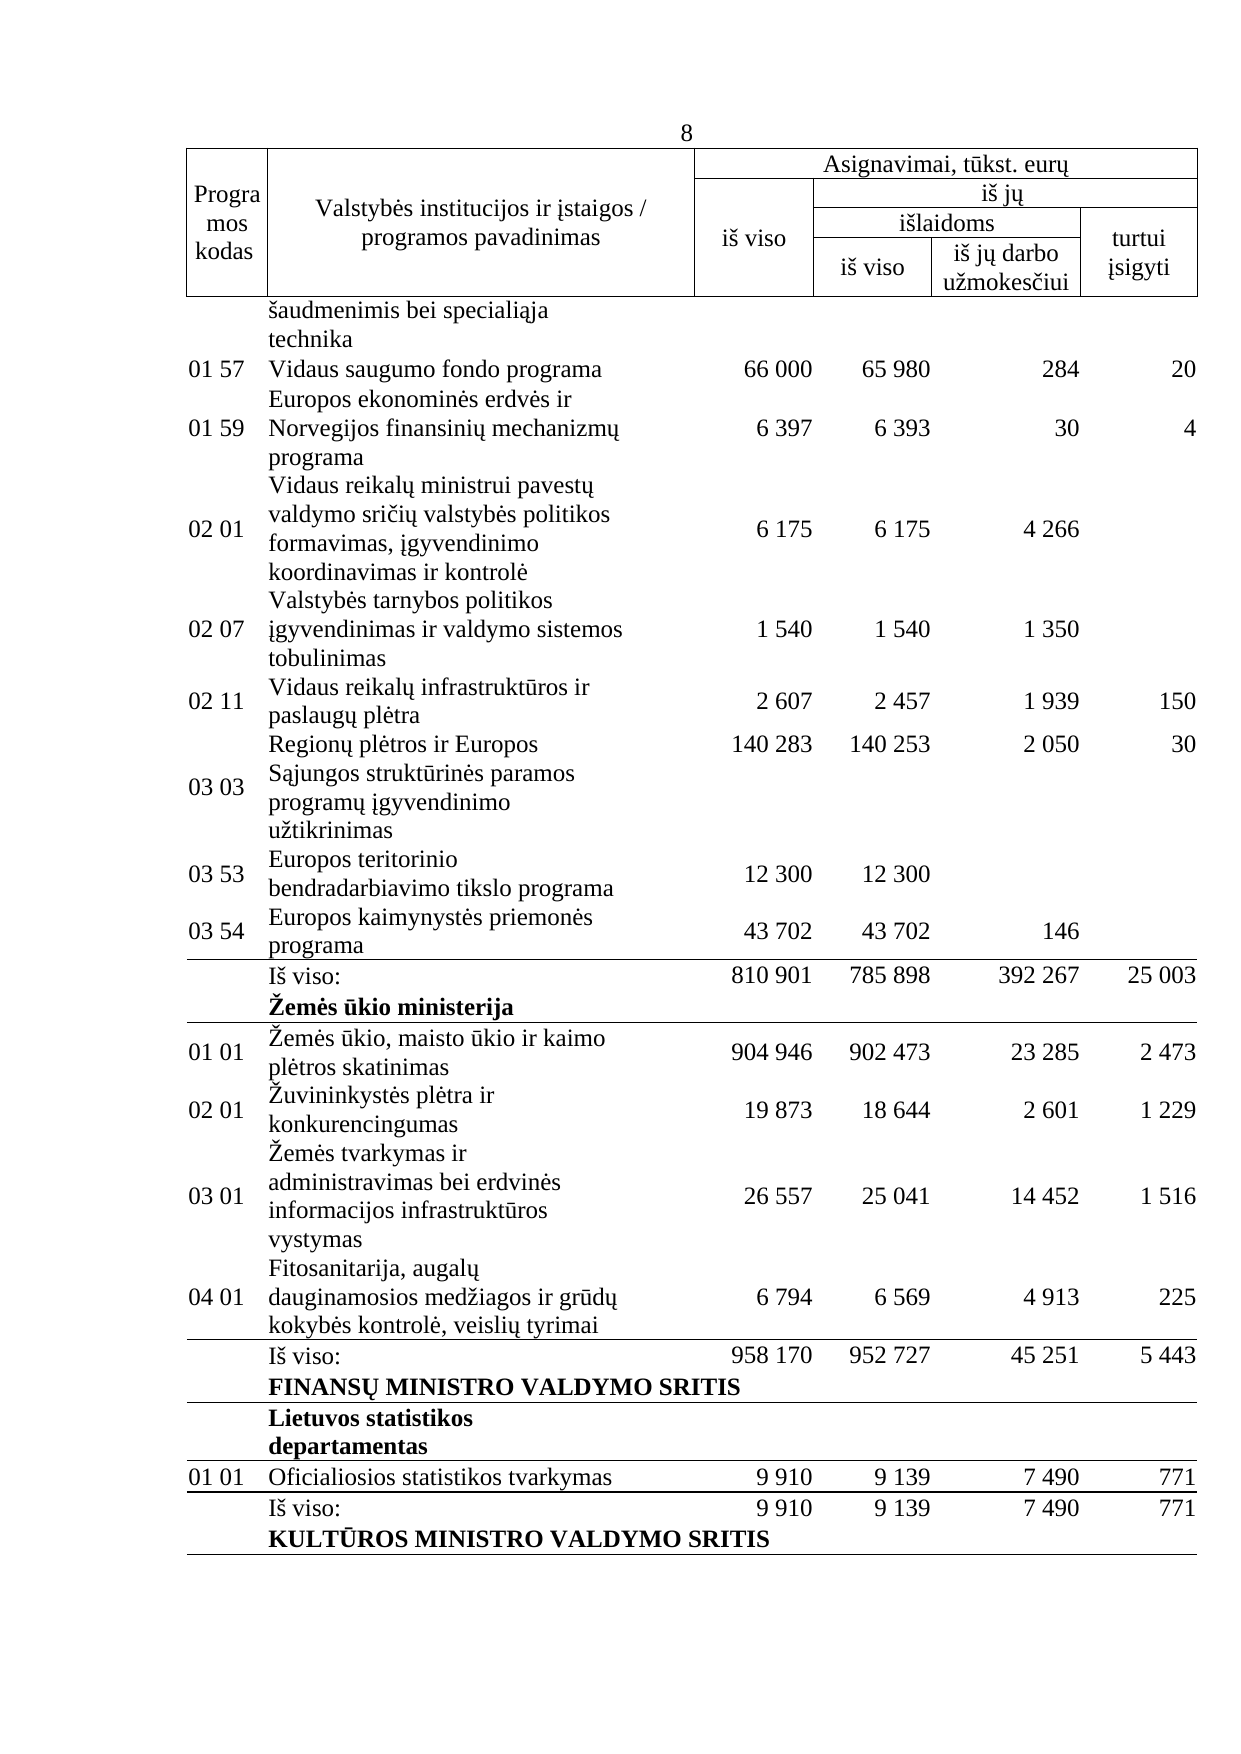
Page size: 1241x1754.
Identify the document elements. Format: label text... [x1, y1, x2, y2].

table_cell 12 300 [813, 844, 931, 902]
table_cell [187, 1370, 267, 1402]
table_cell Lietuvos statistikos departamentas [267, 1403, 631, 1460]
table_cell 02 07 [187, 586, 267, 672]
table_cell [631, 1138, 694, 1253]
table_cell [631, 1461, 694, 1491]
table_cell Iš viso: [267, 1340, 631, 1370]
table_cell 140 283 [694, 729, 813, 844]
table_cell 1 516 [1080, 1138, 1197, 1253]
table_cell [1080, 297, 1197, 353]
table_cell [1080, 844, 1197, 902]
table_cell Valstybės tarnybos politikos įgyvendinimas ir valdymo sistemos tobulinimas [267, 586, 631, 672]
table_cell 2 601 [931, 1080, 1080, 1138]
table_header Valstybės institucijos ir įstaigos / programos pavadinimas [268, 149, 694, 296]
table_cell 30 [931, 384, 1080, 471]
table_cell [187, 1340, 267, 1370]
table_cell [631, 1080, 694, 1138]
table_cell 810 901 [694, 960, 813, 991]
table_cell 9 139 [813, 1461, 931, 1491]
table_cell iš jų darbo užmokesčiui [932, 238, 1080, 296]
table_cell 9 910 [694, 1493, 813, 1523]
table_cell [694, 1403, 813, 1460]
table_cell 01 59 [187, 384, 267, 471]
table_cell [631, 297, 694, 353]
table_cell 7 490 [931, 1493, 1080, 1523]
table_cell Europos ekonominės erdvės ir Norvegijos finansinių mechanizmų programa [267, 384, 631, 471]
table_cell 4 [1080, 384, 1197, 471]
table_cell 2 607 [694, 672, 813, 729]
table_cell 904 946 [694, 1023, 813, 1080]
table_cell [631, 1340, 694, 1370]
table_cell 04 01 [187, 1253, 267, 1339]
table_cell 140 253 [813, 729, 931, 844]
table_cell 02 01 [187, 471, 267, 586]
table_cell šaudmenimis bei specialiąja technika [267, 297, 631, 353]
table_cell 1 540 [813, 586, 931, 672]
table_cell 14 452 [931, 1138, 1080, 1253]
table_cell [187, 1403, 267, 1460]
table_cell FINANSŲ MINISTRO VALDYMO SRITIS [267, 1370, 1197, 1402]
table_cell [187, 297, 267, 353]
table_cell [813, 991, 931, 1022]
table_cell Žuvininkystės plėtra ir konkurencingumas [267, 1080, 631, 1138]
table_cell 66 000 [694, 353, 813, 384]
table_cell 6 794 [694, 1253, 813, 1339]
table_cell 19 873 [694, 1080, 813, 1138]
table_cell 43 702 [694, 902, 813, 959]
table_cell 6 175 [813, 471, 931, 586]
table_cell išlaidoms [814, 208, 1080, 237]
table_cell [631, 471, 694, 586]
table_cell [931, 1403, 1080, 1460]
table_cell [631, 991, 694, 1022]
table_cell [187, 960, 267, 991]
table_cell 03 54 [187, 902, 267, 959]
table_cell Iš viso: [267, 1493, 631, 1523]
table_cell 1 540 [694, 586, 813, 672]
table_cell iš jų [814, 179, 1197, 207]
table_cell 18 644 [813, 1080, 931, 1138]
table_cell 25 041 [813, 1138, 931, 1253]
table_cell [631, 960, 694, 991]
table_cell Žemės ūkio, maisto ūkio ir kaimo plėtros skatinimas [267, 1023, 631, 1080]
table_cell 65 980 [813, 353, 931, 384]
table_cell 958 170 [694, 1340, 813, 1370]
table_cell 2 457 [813, 672, 931, 729]
table_header Programos kodas [187, 149, 267, 296]
table_cell Vidaus reikalų ministrui pavestų valdymo sričių valstybės politikos formavimas, įgyvendinimo koordinavimas ir kontrolė [267, 471, 631, 586]
table_cell [631, 672, 694, 729]
table_cell 12 300 [694, 844, 813, 902]
table_cell iš viso [695, 179, 813, 296]
table_cell [631, 1403, 694, 1460]
table_cell 2 473 [1080, 1023, 1197, 1080]
table_cell [631, 1023, 694, 1080]
table_cell 25 003 [1080, 960, 1197, 991]
table_cell Europos teritorinio bendradarbiavimo tikslo programa [267, 844, 631, 902]
table_cell [631, 353, 694, 384]
table_cell [187, 1523, 267, 1554]
table_cell [631, 384, 694, 471]
table_cell 225 [1080, 1253, 1197, 1339]
table_cell Žemės tvarkymas ir administravimas bei erdvinės informacijos infrastruktūros vystymas [267, 1138, 631, 1253]
table_cell 45 251 [931, 1340, 1080, 1370]
table_cell iš viso [814, 238, 931, 296]
table_cell 03 03 [187, 729, 267, 844]
table_cell [631, 844, 694, 902]
table_cell [1080, 586, 1197, 672]
table_cell [1080, 902, 1197, 959]
table_cell 01 01 [187, 1461, 267, 1491]
table_cell 284 [931, 353, 1080, 384]
table_cell turtui įsigyti [1081, 208, 1197, 296]
table_cell 1 350 [931, 586, 1080, 672]
table_cell KULTŪROS MINISTRO VALDYMO SRITIS [267, 1523, 1197, 1554]
table_cell 01 57 [187, 353, 267, 384]
table_cell [631, 729, 694, 844]
table_cell Regionų plėtros ir Europos Sąjungos struktūrinės paramos programų įgyvendinimo užtikrinimas [267, 729, 631, 844]
table_cell 785 898 [813, 960, 931, 991]
table_cell 03 53 [187, 844, 267, 902]
table_cell 392 267 [931, 960, 1080, 991]
table_cell 7 490 [931, 1461, 1080, 1491]
table_cell 4 266 [931, 471, 1080, 586]
table_cell [694, 297, 813, 353]
table_cell Fitosanitarija, augalų dauginamosios medžiagos ir grūdų kokybės kontrolė, veislių tyrimai [267, 1253, 631, 1339]
table_cell [1080, 471, 1197, 586]
table_cell 952 727 [813, 1340, 931, 1370]
table_cell 1 939 [931, 672, 1080, 729]
table_cell 6 397 [694, 384, 813, 471]
table_cell [631, 1493, 694, 1523]
table_cell 6 393 [813, 384, 931, 471]
table_cell 02 01 [187, 1080, 267, 1138]
table_cell Iš viso: [267, 960, 631, 991]
table_cell [931, 991, 1080, 1022]
table_cell 4 913 [931, 1253, 1080, 1339]
table_cell 6 175 [694, 471, 813, 586]
table_cell 9 139 [813, 1493, 931, 1523]
table_cell 5 443 [1080, 1340, 1197, 1370]
table_cell 02 11 [187, 672, 267, 729]
table_cell [694, 991, 813, 1022]
table_cell Vidaus saugumo fondo programa [267, 353, 631, 384]
table_cell 26 557 [694, 1138, 813, 1253]
table_header Asignavimai, tūkst. eurų [695, 149, 1197, 177]
table_cell 30 [1080, 729, 1197, 844]
table_cell [813, 297, 931, 353]
table_cell Vidaus reikalų infrastruktūros ir paslaugų plėtra [267, 672, 631, 729]
table_cell 9 910 [694, 1461, 813, 1491]
table_cell 1 229 [1080, 1080, 1197, 1138]
table_cell [931, 297, 1080, 353]
table_cell 146 [931, 902, 1080, 959]
table_cell [1080, 1403, 1197, 1460]
table_cell [813, 1403, 931, 1460]
table_cell 902 473 [813, 1023, 931, 1080]
table_cell Oficialiosios statistikos tvarkymas [267, 1461, 631, 1491]
table_cell Žemės ūkio ministerija [267, 991, 631, 1022]
table_cell 6 569 [813, 1253, 931, 1339]
table_cell [631, 1253, 694, 1339]
table_cell 20 [1080, 353, 1197, 384]
table_cell 03 01 [187, 1138, 267, 1253]
table_cell 43 702 [813, 902, 931, 959]
table_cell [1080, 991, 1197, 1022]
table_cell [631, 586, 694, 672]
table_cell Europos kaimynystės priemonės programa [267, 902, 631, 959]
table_cell 150 [1080, 672, 1197, 729]
table_cell [187, 991, 267, 1022]
table_cell 771 [1080, 1461, 1197, 1491]
table_cell 01 01 [187, 1023, 267, 1080]
table_cell [187, 1493, 267, 1523]
table_cell 2 050 [931, 729, 1080, 844]
table_cell 771 [1080, 1493, 1197, 1523]
table_cell [631, 902, 694, 959]
table_cell 23 285 [931, 1023, 1080, 1080]
table_cell [931, 844, 1080, 902]
